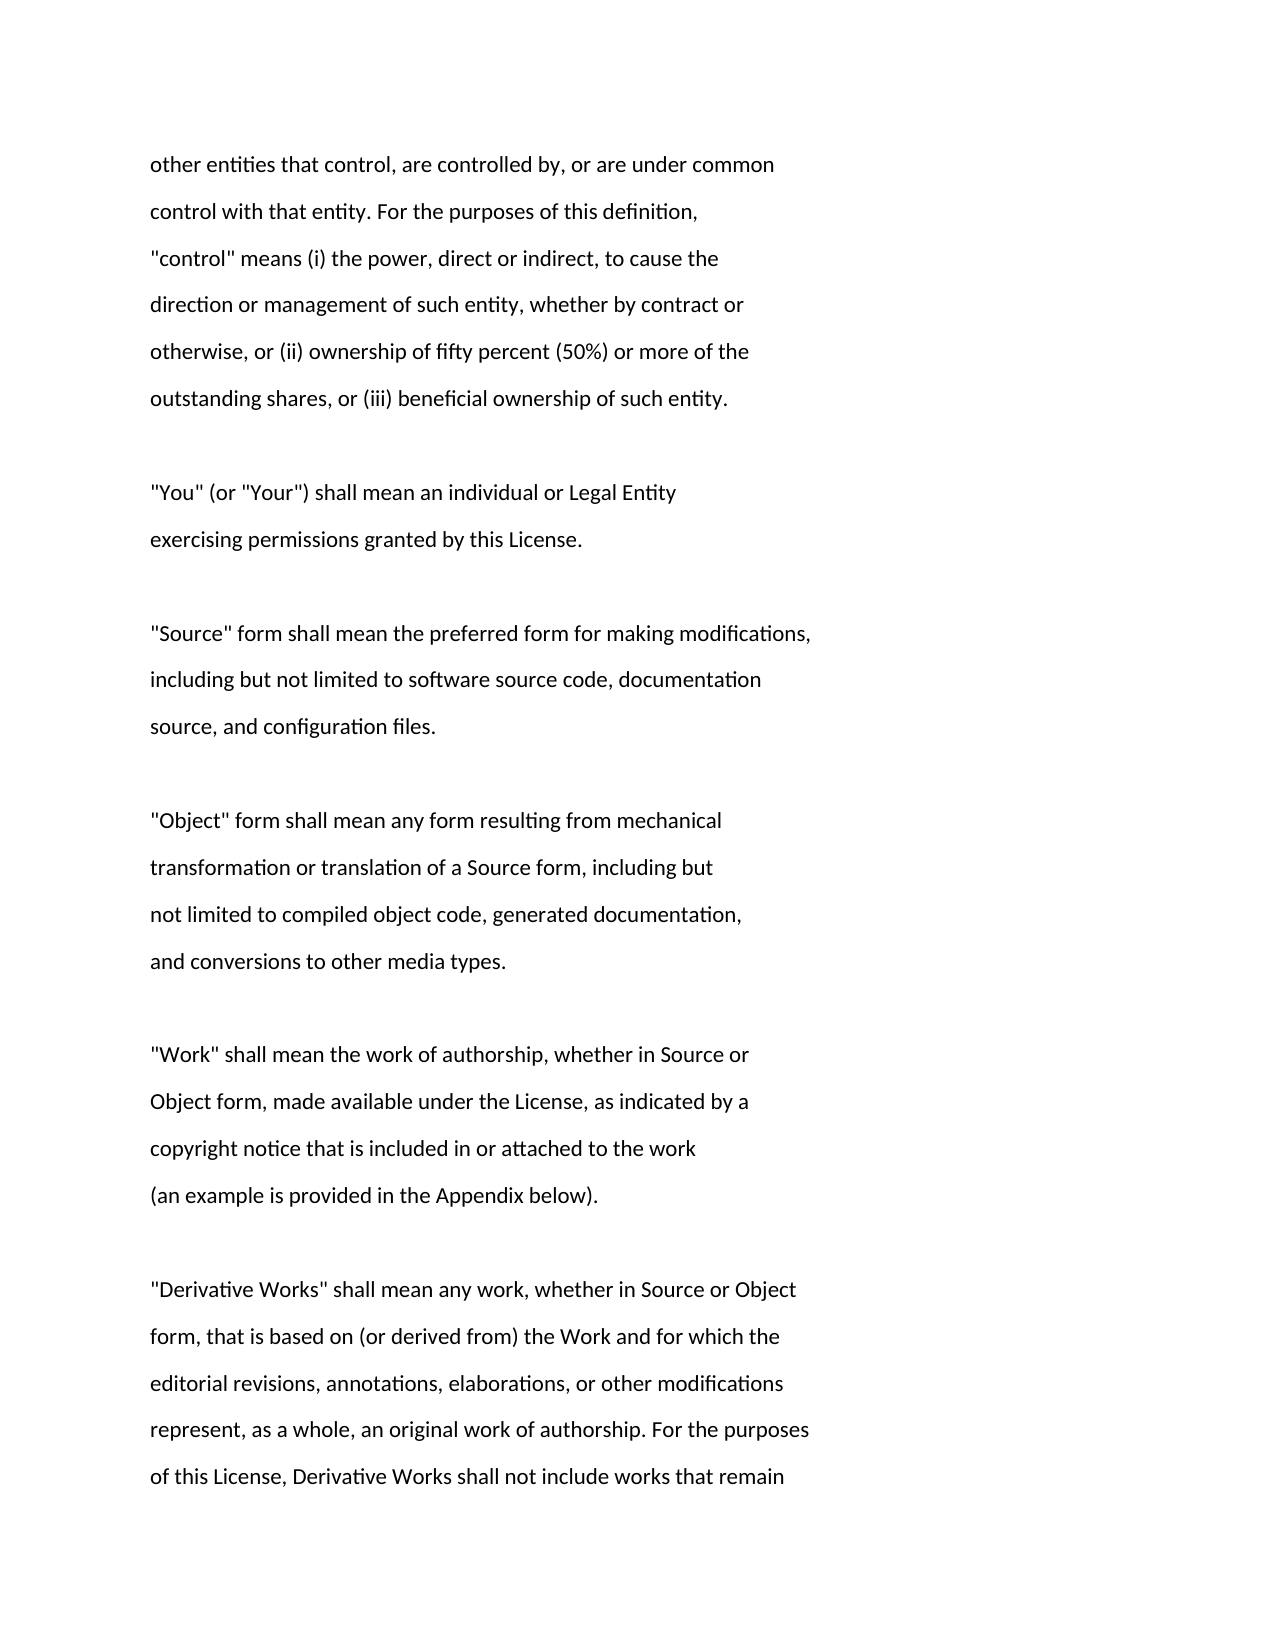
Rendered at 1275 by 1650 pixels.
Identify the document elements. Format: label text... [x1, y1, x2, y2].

text (an example is provided in the Appendix below). [150, 1181, 1125, 1209]
text other entities that control, are controlled by, or are under common [150, 150, 1125, 178]
text "Object" form shall mean any form resulting from mechanical [150, 806, 1125, 834]
text "Source" form shall mean the preferred form for making modifications, [150, 619, 1125, 647]
text represent, as a whole, an original work of authorship. For the purposes [150, 1416, 1125, 1444]
text "Derivative Works" shall mean any work, whether in Source or Object [150, 1275, 1125, 1303]
text source, and configuration files. [150, 712, 1125, 741]
text outstanding shares, or (iii) beneficial ownership of such entity. [150, 384, 1125, 412]
text otherwise, or (ii) ownership of fifty percent (50%) or more of the [150, 337, 1125, 366]
text exercising permissions granted by this License. [150, 525, 1125, 553]
text of this License, Derivative Works shall not include works that remain [150, 1462, 1125, 1491]
text "You" (or "Your") shall mean an individual or Legal Entity [150, 478, 1125, 506]
text control with that entity. For the purposes of this definition, [150, 197, 1125, 225]
text not limited to compiled object code, generated documentation, [150, 900, 1125, 928]
text Object form, made available under the License, as indicated by a [150, 1087, 1125, 1116]
text and conversions to other media types. [150, 947, 1125, 975]
text direction or management of such entity, whether by contract or [150, 291, 1125, 319]
text "control" means (i) the power, direct or indirect, to cause the [150, 244, 1125, 272]
text editorial revisions, annotations, elaborations, or other modifications [150, 1369, 1125, 1397]
text transformation or translation of a Source form, including but [150, 853, 1125, 881]
text copyright notice that is included in or attached to the work [150, 1134, 1125, 1162]
text "Work" shall mean the work of authorship, whether in Source or [150, 1041, 1125, 1069]
text form, that is based on (or derived from) the Work and for which the [150, 1322, 1125, 1350]
text including but not limited to software source code, documentation [150, 666, 1125, 694]
